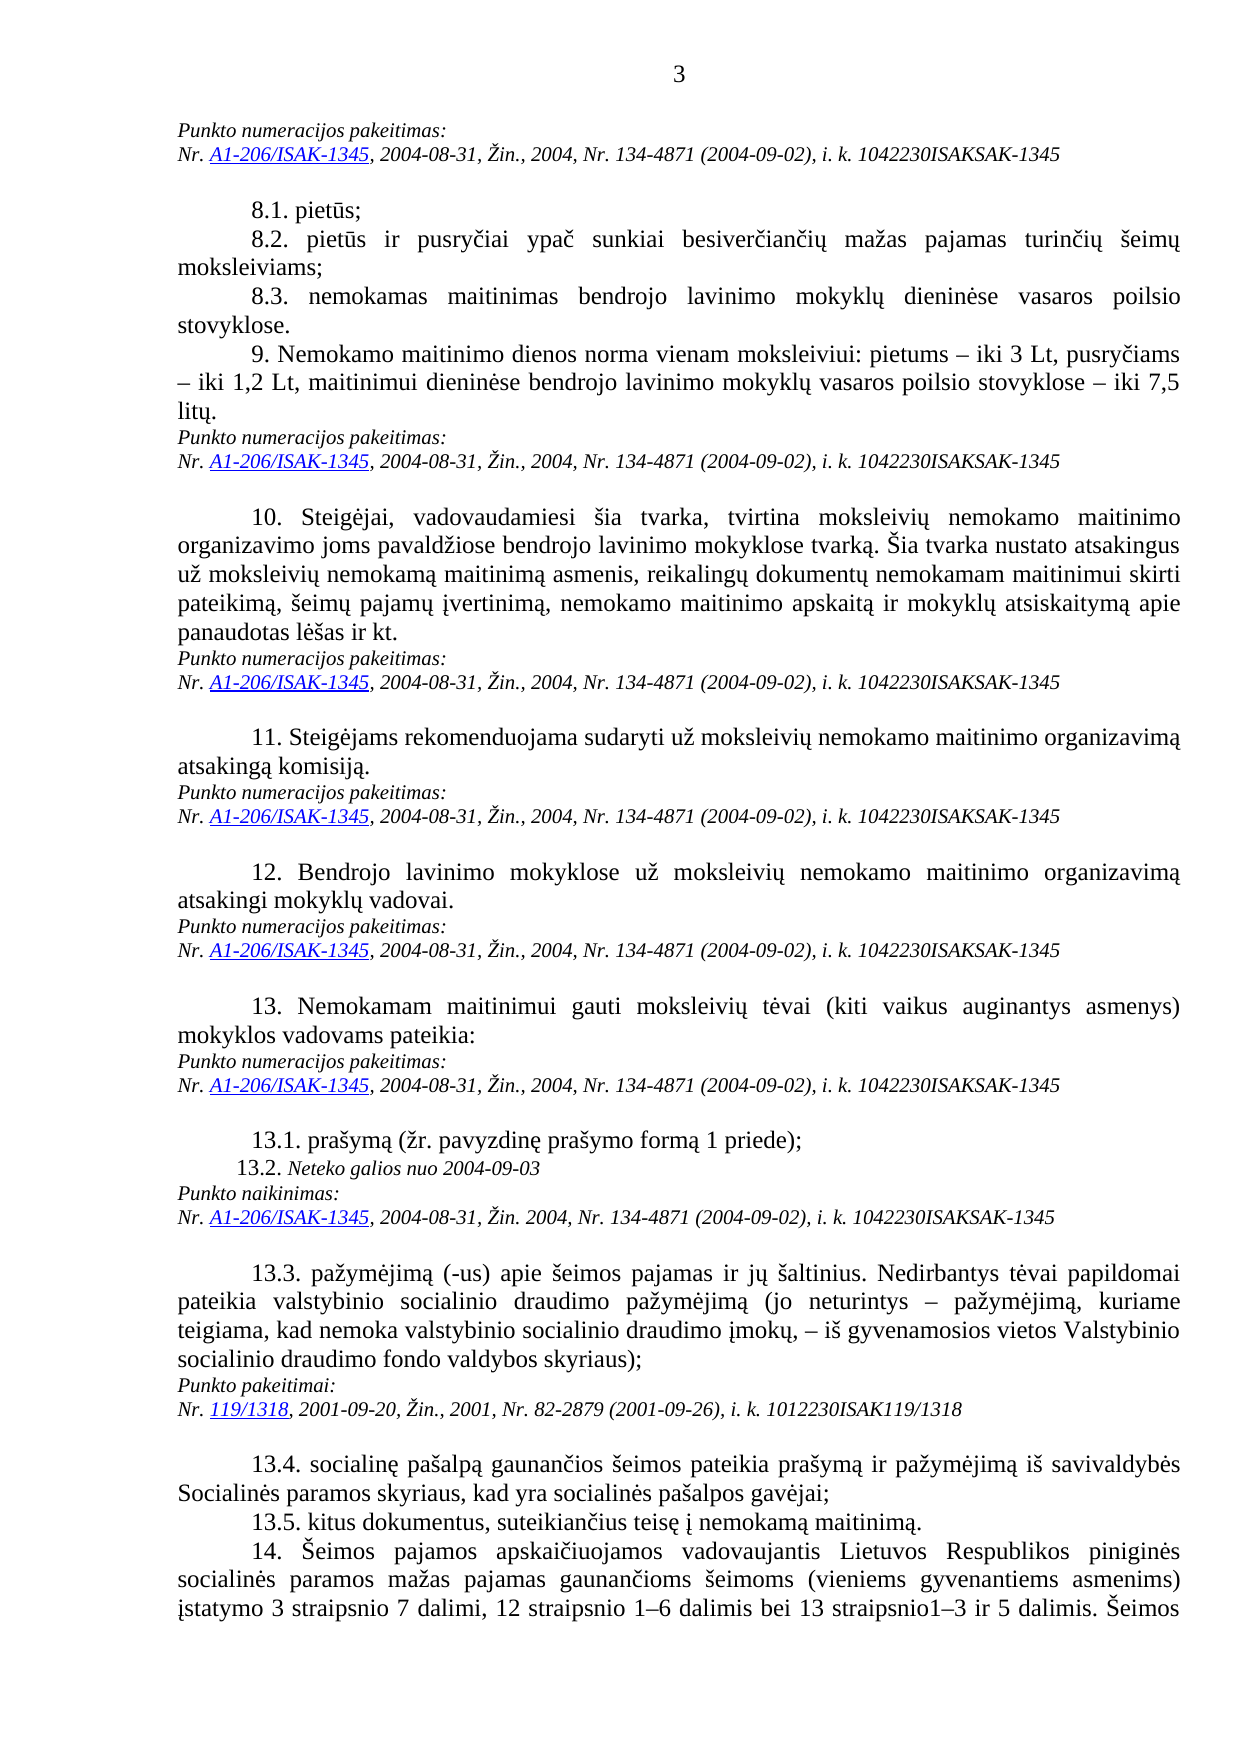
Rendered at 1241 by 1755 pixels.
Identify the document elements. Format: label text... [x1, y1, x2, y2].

text 10. Steigėjai, vadovaudamiesi šia tvarka, tvirtina moksleivių nemokamo maitinimo organizavimo joms pavaldžiose bendrojo lavinimo mokyklose tvarką. Šia tvarka nustato atsakingus už moksleivių nemokamą maitinimą asmenis, reikalingų dokumentų nemokamam maitinimui skirti pateikimą, šeimų pajamų įvertinimą, nemokamo maitinimo apskaitą ir mokyklų atsiskaitymą apie panaudotas lėšas ir kt. [177, 502, 1181, 646]
text Nr. A1-206/ISAK-1345, 2004-08-31, Žin., 2004, Nr. 134-4871 (2004-09-02), i. k. 1042230ISAKSAK-1345 [177, 449, 1181, 473]
text 13.3. pažymėjimą (-us) apie šeimos pajamas ir jų šaltinius. Nedirbantys tėvai papildomai pateikia valstybinio socialinio draudimo pažymėjimą (jo neturintys – pažymėjimą, kuriame teigiama, kad nemoka valstybinio socialinio draudimo įmokų, – iš gyvenamosios vietos Valstybinio socialinio draudimo fondo valdybos skyriaus); [177, 1258, 1181, 1373]
text 13.4. socialinę pašalpą gaunančios šeimos pateikia prašymą ir pažymėjimą iš savivaldybės Socialinės paramos skyriaus, kad yra socialinės pašalpos gavėjai; [177, 1449, 1181, 1507]
text Nr. A1-206/ISAK-1345, 2004-08-31, Žin. 2004, Nr. 134-4871 (2004-09-02), i. k. 1042230ISAKSAK-1345 [177, 1205, 1181, 1229]
text Punkto numeracijos pakeitimas: [177, 118, 1181, 142]
text 9. Nemokamo maitinimo dienos norma vienam moksleiviui: pietums – iki 3 Lt, pusryčiams – iki 1,2 Lt, maitinimui dieninėse bendrojo lavinimo mokyklų vasaros poilsio stovyklose – iki 7,5 litų. [177, 339, 1181, 425]
text 8.3. nemokamas maitinimas bendrojo lavinimo mokyklų dieninėse vasaros poilsio stovyklose. [177, 281, 1181, 339]
text Punkto numeracijos pakeitimas: [177, 914, 1181, 938]
text Nr. A1-206/ISAK-1345, 2004-08-31, Žin., 2004, Nr. 134-4871 (2004-09-02), i. k. 1042230ISAKSAK-1345 [177, 670, 1181, 694]
text Nr. A1-206/ISAK-1345, 2004-08-31, Žin., 2004, Nr. 134-4871 (2004-09-02), i. k. 1042230ISAKSAK-1345 [177, 804, 1181, 828]
text Nr. 119/1318, 2001-09-20, Žin., 2001, Nr. 82-2879 (2001-09-26), i. k. 1012230ISAK119/1318 [177, 1397, 1181, 1421]
text Punkto naikinimas: [177, 1181, 1181, 1205]
text Punkto numeracijos pakeitimas: [177, 780, 1181, 804]
text 12. Bendrojo lavinimo mokyklose už moksleivių nemokamo maitinimo organizavimą atsakingi mokyklų vadovai. [177, 857, 1181, 914]
text Nr. A1-206/ISAK-1345, 2004-08-31, Žin., 2004, Nr. 134-4871 (2004-09-02), i. k. 1042230ISAKSAK-1345 [177, 938, 1181, 962]
text 14. Šeimos pajamos apskaičiuojamos vadovaujantis Lietuvos Respublikos piniginės socialinės paramos mažas pajamas gaunančioms šeimoms (vieniems gyvenantiems asmenims) įstatymo 3 straipsnio 7 dalimi, 12 straipsnio 1–6 dalimis bei 13 straipsnio1–3 ir 5 dalimis. Šeimos [177, 1536, 1181, 1622]
text Punkto numeracijos pakeitimas: [177, 646, 1181, 670]
text 13.1. prašymą (žr. pavyzdinę prašymo formą 1 priede); [177, 1126, 1181, 1154]
text 8.2. pietūs ir pusryčiai ypač sunkiai besiverčiančių mažas pajamas turinčių šeimų moksleiviams; [177, 224, 1181, 281]
text Nr. A1-206/ISAK-1345, 2004-08-31, Žin., 2004, Nr. 134-4871 (2004-09-02), i. k. 1042230ISAKSAK-1345 [177, 142, 1181, 166]
text 13.2. Neteko galios nuo 2004-09-03 [177, 1154, 1181, 1181]
text Punkto pakeitimai: [177, 1373, 1181, 1397]
text Punkto numeracijos pakeitimas: [177, 1049, 1181, 1073]
text 8.1. pietūs; [177, 195, 1181, 224]
text 13. Nemokamam maitinimui gauti moksleivių tėvai (kiti vaikus auginantys asmenys) mokyklos vadovams pateikia: [177, 991, 1181, 1049]
text Nr. A1-206/ISAK-1345, 2004-08-31, Žin., 2004, Nr. 134-4871 (2004-09-02), i. k. 1042230ISAKSAK-1345 [177, 1073, 1181, 1097]
text 13.5. kitus dokumentus, suteikiančius teisę į nemokamą maitinimą. [177, 1507, 1181, 1536]
text 11. Steigėjams rekomenduojama sudaryti už moksleivių nemokamo maitinimo organizavimą atsakingą komisiją. [177, 722, 1181, 780]
text Punkto numeracijos pakeitimas: [177, 425, 1181, 449]
